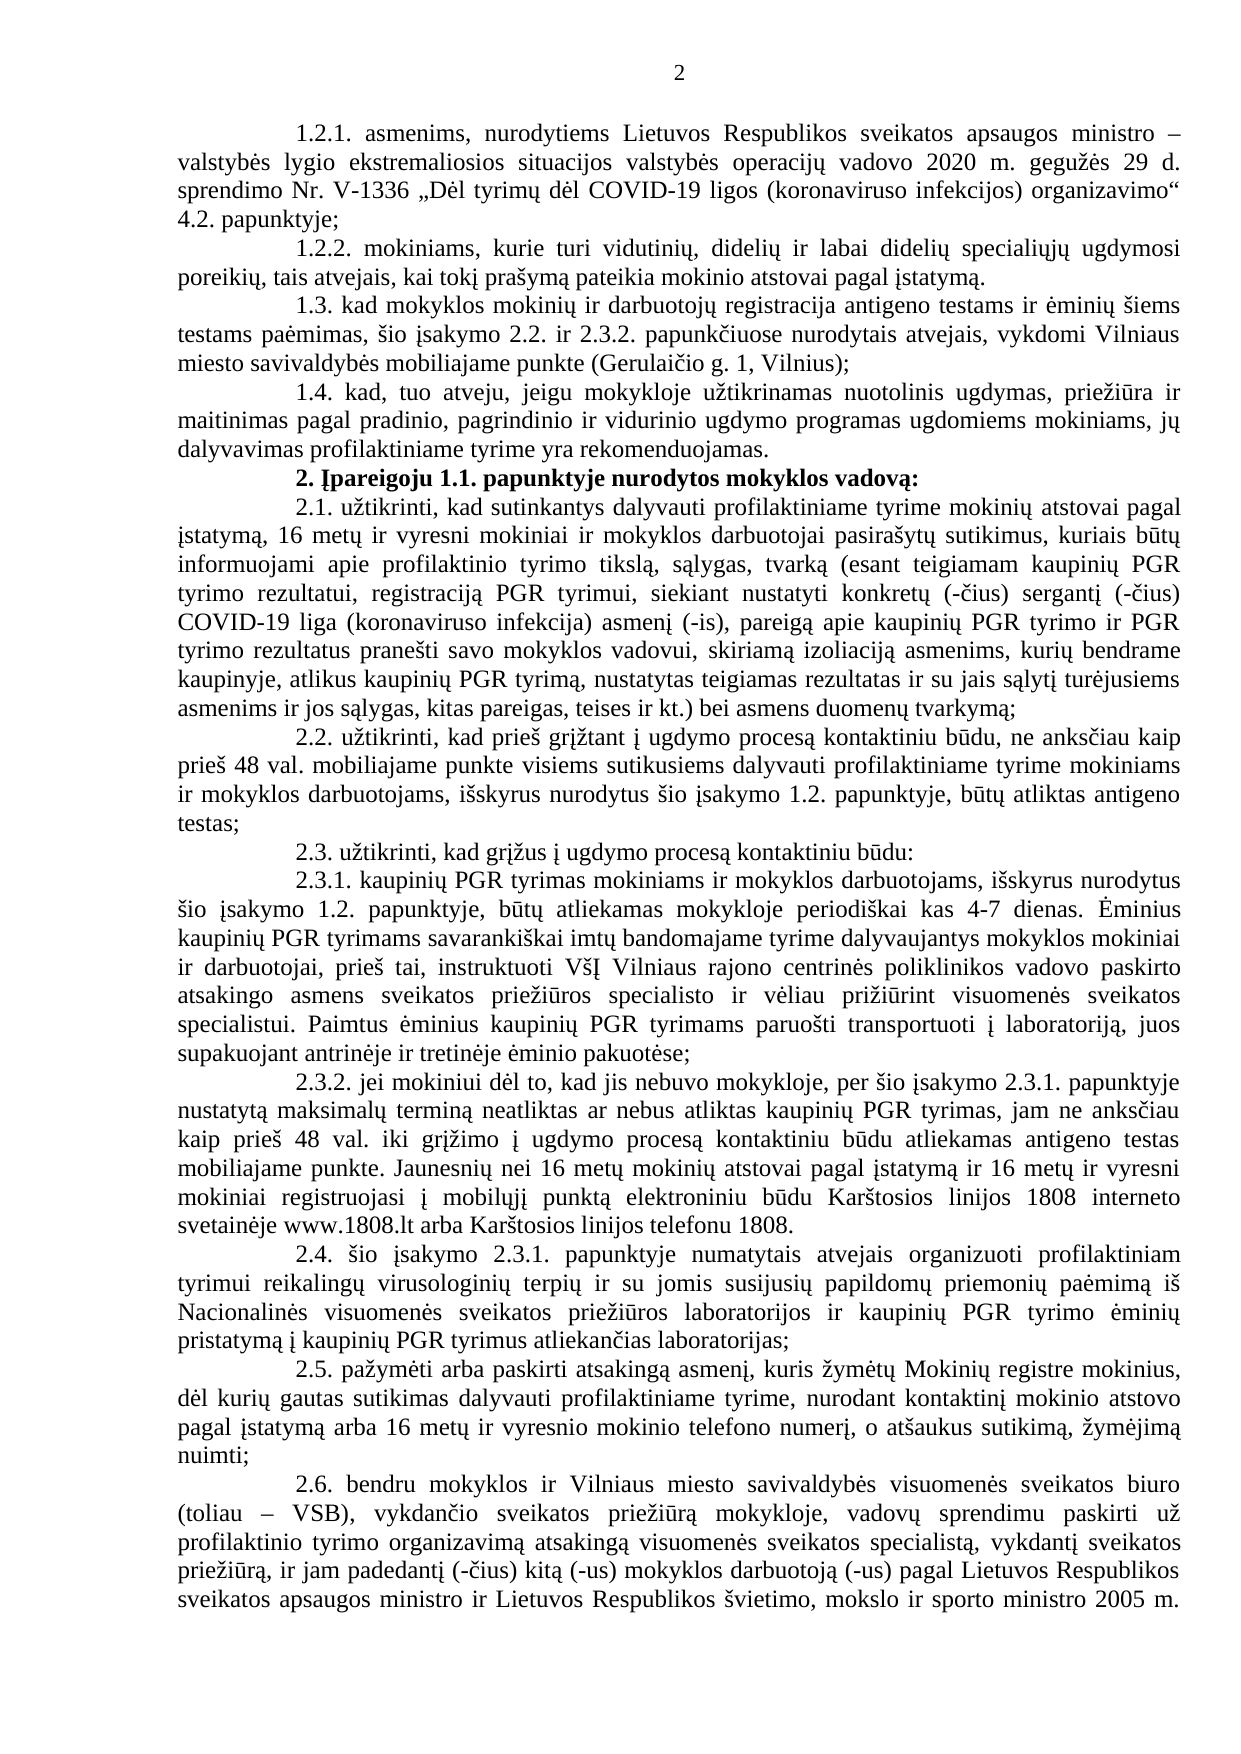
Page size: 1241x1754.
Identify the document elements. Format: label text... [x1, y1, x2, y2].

text 2.3.1. kaupinių PGR tyrimas mokiniams ir mokyklos darbuotojams, išskyrus nurodytus šio įsakymo 1.2. papunktyje, būtų atliekamas mokykloje periodiškai kas 4-7 dienas. Ėminius kaupinių PGR tyrimams savarankiškai imtų bandomajame tyrime dalyvaujantys mokyklos mokiniai ir darbuotojai, prieš tai, instruktuoti VšĮ Vilniaus rajono centrinės poliklinikos vadovo paskirto atsakingo asmens sveikatos priežiūros specialisto ir vėliau prižiūrint visuomenės sveikatos specialistui. Paimtus ėminius kaupinių PGR tyrimams paruošti transportuoti į laboratoriją, juos supakuojant antrinėje ir tretinėje ėminio pakuotėse; [177, 866, 1181, 1067]
text 2.3. užtikrinti, kad grįžus į ugdymo procesą kontaktiniu būdu: [177, 837, 1181, 866]
text 2.5. pažymėti arba paskirti atsakingą asmenį, kuris žymėtų Mokinių registre mokinius, dėl kurių gautas sutikimas dalyvauti profilaktiniame tyrime, nurodant kontaktinį mokinio atstovo pagal įstatymą arba 16 metų ir vyresnio mokinio telefono numerį, o atšaukus sutikimą, žymėjimą nuimti; [177, 1354, 1181, 1469]
text 2.4. šio įsakymo 2.3.1. papunktyje numatytais atvejais organizuoti profilaktiniam tyrimui reikalingų virusologinių terpių ir su jomis susijusių papildomų priemonių paėmimą iš Nacionalinės visuomenės sveikatos priežiūros laboratorijos ir kaupinių PGR tyrimo ėminių pristatymą į kaupinių PGR tyrimus atliekančias laboratorijas; [177, 1239, 1181, 1354]
text 1.3. kad mokyklos mokinių ir darbuotojų registracija antigeno testams ir ėminių šiems testams paėmimas, šio įsakymo 2.2. ir 2.3.2. papunkčiuose nurodytais atvejais, vykdomi Vilniaus miesto savivaldybės mobiliajame punkte (Gerulaičio g. 1, Vilnius); [177, 291, 1181, 377]
text 1.2.1. asmenims, nurodytiems Lietuvos Respublikos sveikatos apsaugos ministro – valstybės lygio ekstremaliosios situacijos valstybės operacijų vadovo 2020 m. gegužės 29 d. sprendimo Nr. V-1336 „Dėl tyrimų dėl COVID-19 ligos (koronaviruso infekcijos) organizavimo“ 4.2. papunktyje; [177, 118, 1181, 233]
text 2.6. bendru mokyklos ir Vilniaus miesto savivaldybės visuomenės sveikatos biuro (toliau – VSB), vykdančio sveikatos priežiūrą mokykloje, vadovų sprendimu paskirti už profilaktinio tyrimo organizavimą atsakingą visuomenės sveikatos specialistą, vykdantį sveikatos priežiūrą, ir jam padedantį (-čius) kitą (-us) mokyklos darbuotoją (-us) pagal Lietuvos Respublikos sveikatos apsaugos ministro ir Lietuvos Respublikos švietimo, mokslo ir sporto ministro 2005 m. [177, 1469, 1181, 1613]
text 2.2. užtikrinti, kad prieš grįžtant į ugdymo procesą kontaktiniu būdu, ne anksčiau kaip prieš 48 val. mobiliajame punkte visiems sutikusiems dalyvauti profilaktiniame tyrime mokiniams ir mokyklos darbuotojams, išskyrus nurodytus šio įsakymo 1.2. papunktyje, būtų atliktas antigeno testas; [177, 722, 1181, 837]
text 2.3.2. jei mokiniui dėl to, kad jis nebuvo mokykloje, per šio įsakymo 2.3.1. papunktyje nustatytą maksimalų terminą neatliktas ar nebus atliktas kaupinių PGR tyrimas, jam ne anksčiau kaip prieš 48 val. iki grįžimo į ugdymo procesą kontaktiniu būdu atliekamas antigeno testas mobiliajame punkte. Jaunesnių nei 16 metų mokinių atstovai pagal įstatymą ir 16 metų ir vyresni mokiniai registruojasi į mobilųjį punktą elektroniniu būdu Karštosios linijos 1808 interneto svetainėje www.1808.lt arba Karštosios linijos telefonu 1808. [177, 1067, 1181, 1239]
text 1.2.2. mokiniams, kurie turi vidutinių, didelių ir labai didelių specialiųjų ugdymosi poreikių, tais atvejais, kai tokį prašymą pateikia mokinio atstovai pagal įstatymą. [177, 233, 1181, 291]
text 2.1. užtikrinti, kad sutinkantys dalyvauti profilaktiniame tyrime mokinių atstovai pagal įstatymą, 16 metų ir vyresni mokiniai ir mokyklos darbuotojai pasirašytų sutikimus, kuriais būtų informuojami apie profilaktinio tyrimo tikslą, sąlygas, tvarką (esant teigiamam kaupinių PGR tyrimo rezultatui, registraciją PGR tyrimui, siekiant nustatyti konkretų (-čius) sergantį (-čius) COVID-19 liga (koronaviruso infekcija) asmenį (-is), pareigą apie kaupinių PGR tyrimo ir PGR tyrimo rezultatus pranešti savo mokyklos vadovui, skiriamą izoliaciją asmenims, kurių bendrame kaupinyje, atlikus kaupinių PGR tyrimą, nustatytas teigiamas rezultatas ir su jais sąlytį turėjusiems asmenims ir jos sąlygas, kitas pareigas, teises ir kt.) bei asmens duomenų tvarkymą; [177, 492, 1181, 722]
text 1.4. kad, tuo atveju, jeigu mokykloje užtikrinamas nuotolinis ugdymas, priežiūra ir maitinimas pagal pradinio, pagrindinio ir vidurinio ugdymo programas ugdomiems mokiniams, jų dalyvavimas profilaktiniame tyrime yra rekomenduojamas. [177, 377, 1181, 463]
text 2. Įpareigoju 1.1. papunktyje nurodytos mokyklos vadovą: [177, 463, 1181, 492]
